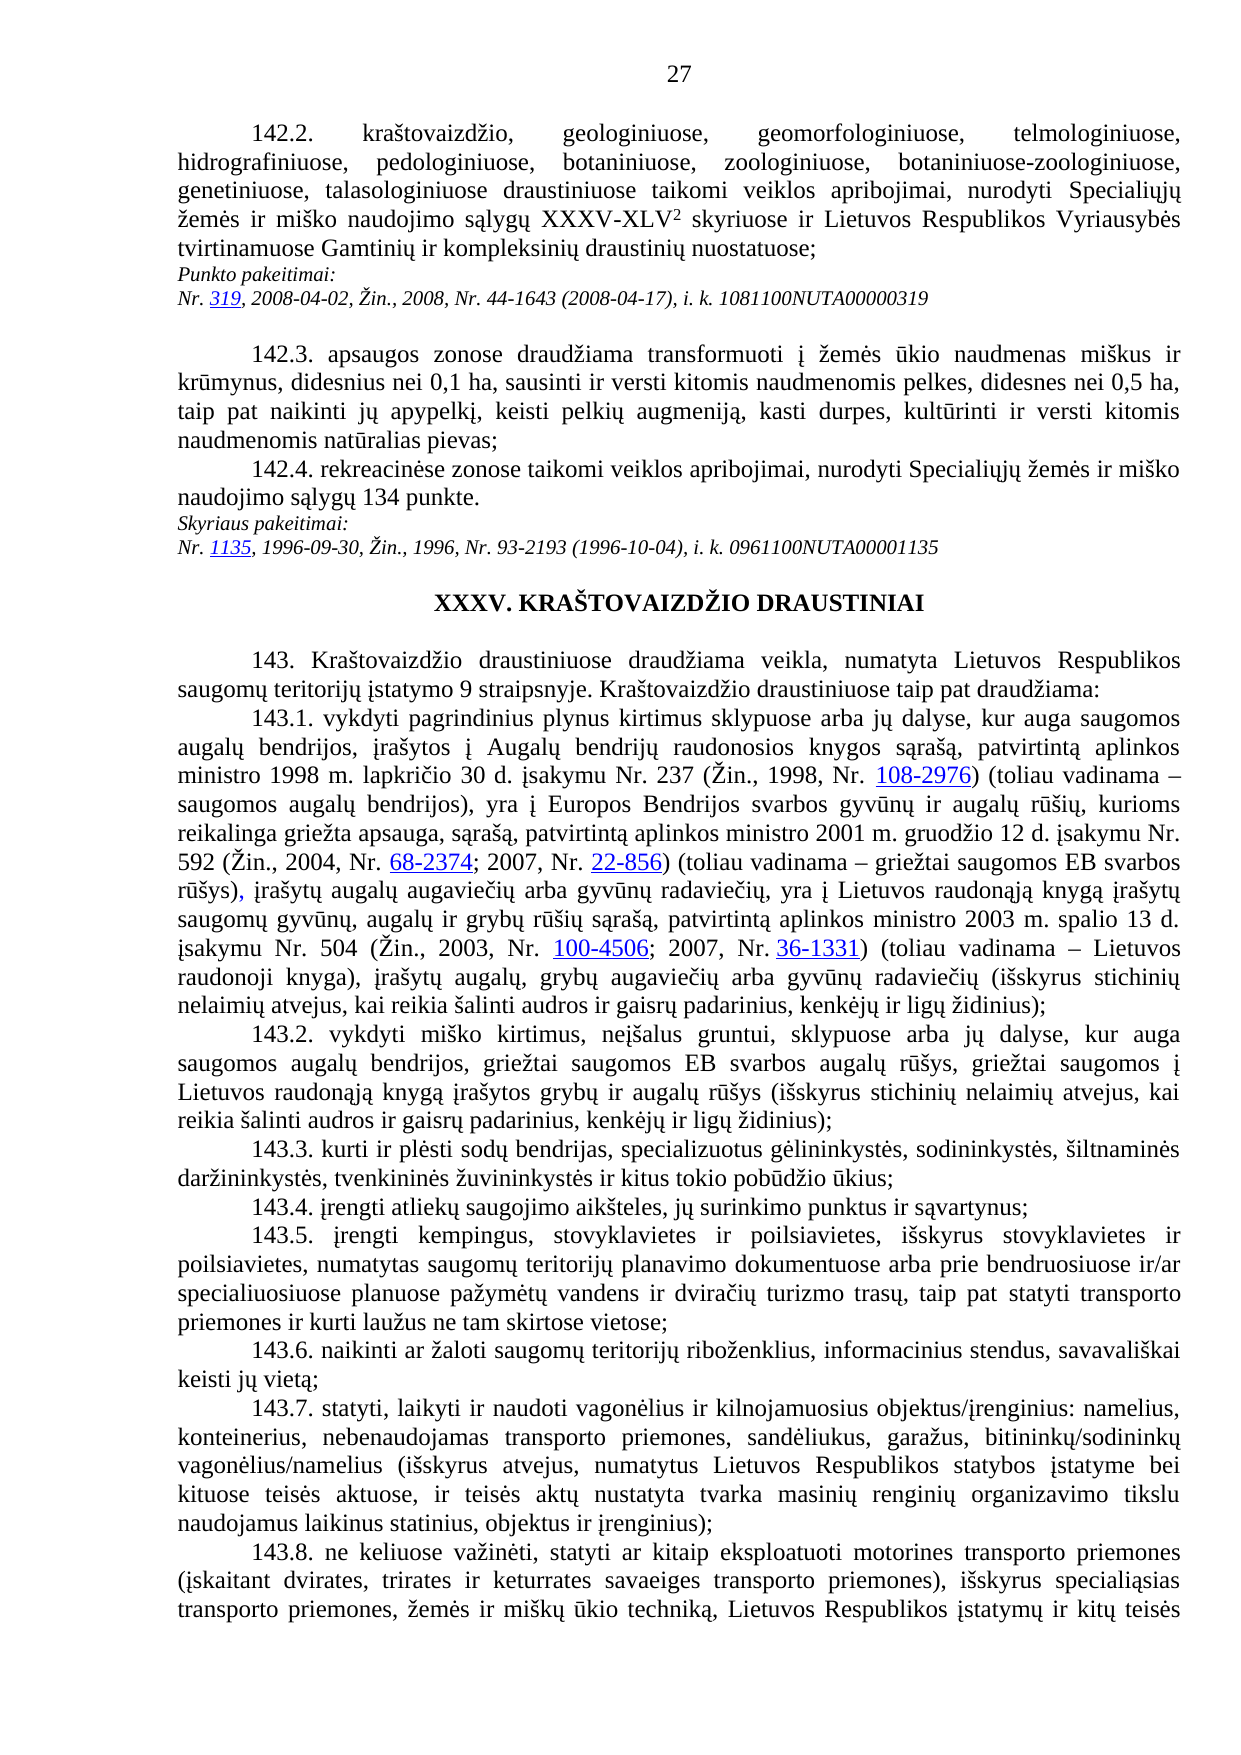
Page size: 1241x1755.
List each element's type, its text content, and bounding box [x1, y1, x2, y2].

text 142.4. rekreacinėse zonose taikomi veiklos apribojimai, nurodyti Specialiųjų žemės ir miško naudojimo sąlygų 134 punkte. [177, 454, 1181, 511]
text 143.8. ne keliuose važinėti, statyti ar kitaip eksploatuoti motorines transporto priemones (įskaitant dvirates, trirates ir keturrates savaeiges transporto priemones), išskyrus specialiąsias transporto priemones, žemės ir miškų ūkio techniką, Lietuvos Respublikos įstatymų ir kitų teisės [177, 1537, 1181, 1623]
text Punkto pakeitimai: [177, 262, 1181, 286]
text 143.4. įrengti atliekų saugojimo aikšteles, jų surinkimo punktus ir sąvartynus; [177, 1192, 1181, 1221]
text 143.2. vykdyti miško kirtimus, neįšalus gruntui, sklypuose arba jų dalyse, kur auga saugomos augalų bendrijos, griežtai saugomos EB svarbos augalų rūšys, griežtai saugomos į Lietuvos raudonąją knygą įrašytos grybų ir augalų rūšys (išskyrus stichinių nelaimių atvejus, kai reikia šalinti audros ir gaisrų padarinius, kenkėjų ir ligų židinius); [177, 1019, 1181, 1134]
text 143.3. kurti ir plėsti sodų bendrijas, specializuotus gėlininkystės, sodininkystės, šiltnaminės daržininkystės, tvenkininės žuvininkystės ir kitus tokio pobūdžio ūkius; [177, 1134, 1181, 1192]
text 143.7. statyti, laikyti ir naudoti vagonėlius ir kilnojamuosius objektus/įrenginius: namelius, konteinerius, nebenaudojamas transporto priemones, sandėliukus, garažus, bitininkų/sodininkų vagonėlius/namelius (išskyrus atvejus, numatytus Lietuvos Respublikos statybos įstatyme bei kituose teisės aktuose, ir teisės aktų nustatyta tvarka masinių renginių organizavimo tikslu naudojamus laikinus statinius, objektus ir įrenginius); [177, 1393, 1181, 1537]
text 143. Kraštovaizdžio draustiniuose draudžiama veikla, numatyta Lietuvos Respublikos saugomų teritorijų įstatymo 9 straipsnyje. Kraštovaizdžio draustiniuose taip pat draudžiama: [177, 646, 1181, 703]
text Nr. 1135, 1996-09-30, Žin., 1996, Nr. 93-2193 (1996-10-04), i. k. 0961100NUTA00001135 [177, 535, 1181, 559]
text Nr. 319, 2008-04-02, Žin., 2008, Nr. 44-1643 (2008-04-17), i. k. 1081100NUTA00000319 [177, 286, 1181, 310]
text Skyriaus pakeitimai: [177, 511, 1181, 535]
text XXXV. KRAŠTOVAIZDŽIO DRAUSTINIAI [177, 588, 1181, 617]
text 142.3. apsaugos zonose draudžiama transformuoti į žemės ūkio naudmenas miškus ir krūmynus, didesnius nei 0,1 ha, sausinti ir versti kitomis naudmenomis pelkes, didesnes nei 0,5 ha, taip pat naikinti jų apypelkį, keisti pelkių augmeniją, kasti durpes, kultūrinti ir versti kitomis naudmenomis natūralias pievas; [177, 339, 1181, 454]
text 142.2. kraštovaizdžio, geologiniuose, geomorfologiniuose, telmologiniuose, hidrografiniuose, pedologiniuose, botaniniuose, zoologiniuose, botaniniuose-zoologiniuose, genetiniuose, talasologiniuose draustiniuose taikomi veiklos apribojimai, nurodyti Specialiųjų žemės ir miško naudojimo sąlygų XXXV-XLV2 skyriuose ir Lietuvos Respublikos Vyriausybės tvirtinamuose Gamtinių ir kompleksinių draustinių nuostatuose; [177, 118, 1181, 262]
text 143.1. vykdyti pagrindinius plynus kirtimus sklypuose arba jų dalyse, kur auga saugomos augalų bendrijos, įrašytos į Augalų bendrijų raudonosios knygos sąrašą, patvirtintą aplinkos ministro 1998 m. lapkričio 30 d. įsakymu Nr. 237 (Žin., 1998, Nr. 108-2976) (toliau vadinama – saugomos augalų bendrijos), yra į Europos Bendrijos svarbos gyvūnų ir augalų rūšių, kurioms reikalinga griežta apsauga, sąrašą, patvirtintą aplinkos ministro 2001 m. gruodžio 12 d. įsakymu Nr. 592 (Žin., 2004, Nr. 68-2374; 2007, Nr. 22-856) (toliau vadinama – griežtai saugomos EB svarbos rūšys), įrašytų augalų augaviečių arba gyvūnų radaviečių, yra į Lietuvos raudonąją knygą įrašytų saugomų gyvūnų, augalų ir grybų rūšių sąrašą, patvirtintą aplinkos ministro 2003 m. spalio 13 d. įsakymu Nr. 504 (Žin., 2003, Nr. 100-4506; 2007, Nr. 36-1331) (toliau vadinama – Lietuvos raudonoji knyga), įrašytų augalų, grybų augaviečių arba gyvūnų radaviečių (išskyrus stichinių nelaimių atvejus, kai reikia šalinti audros ir gaisrų padarinius, kenkėjų ir ligų židinius); [177, 703, 1181, 1019]
text 143.5. įrengti kempingus, stovyklavietes ir poilsiavietes, išskyrus stovyklavietes ir poilsiavietes, numatytas saugomų teritorijų planavimo dokumentuose arba prie bendruosiuose ir/ar specialiuosiuose planuose pažymėtų vandens ir dviračių turizmo trasų, taip pat statyti transporto priemones ir kurti laužus ne tam skirtose vietose; [177, 1221, 1181, 1336]
text 143.6. naikinti ar žaloti saugomų teritorijų riboženklius, informacinius stendus, savavališkai keisti jų vietą; [177, 1336, 1181, 1393]
